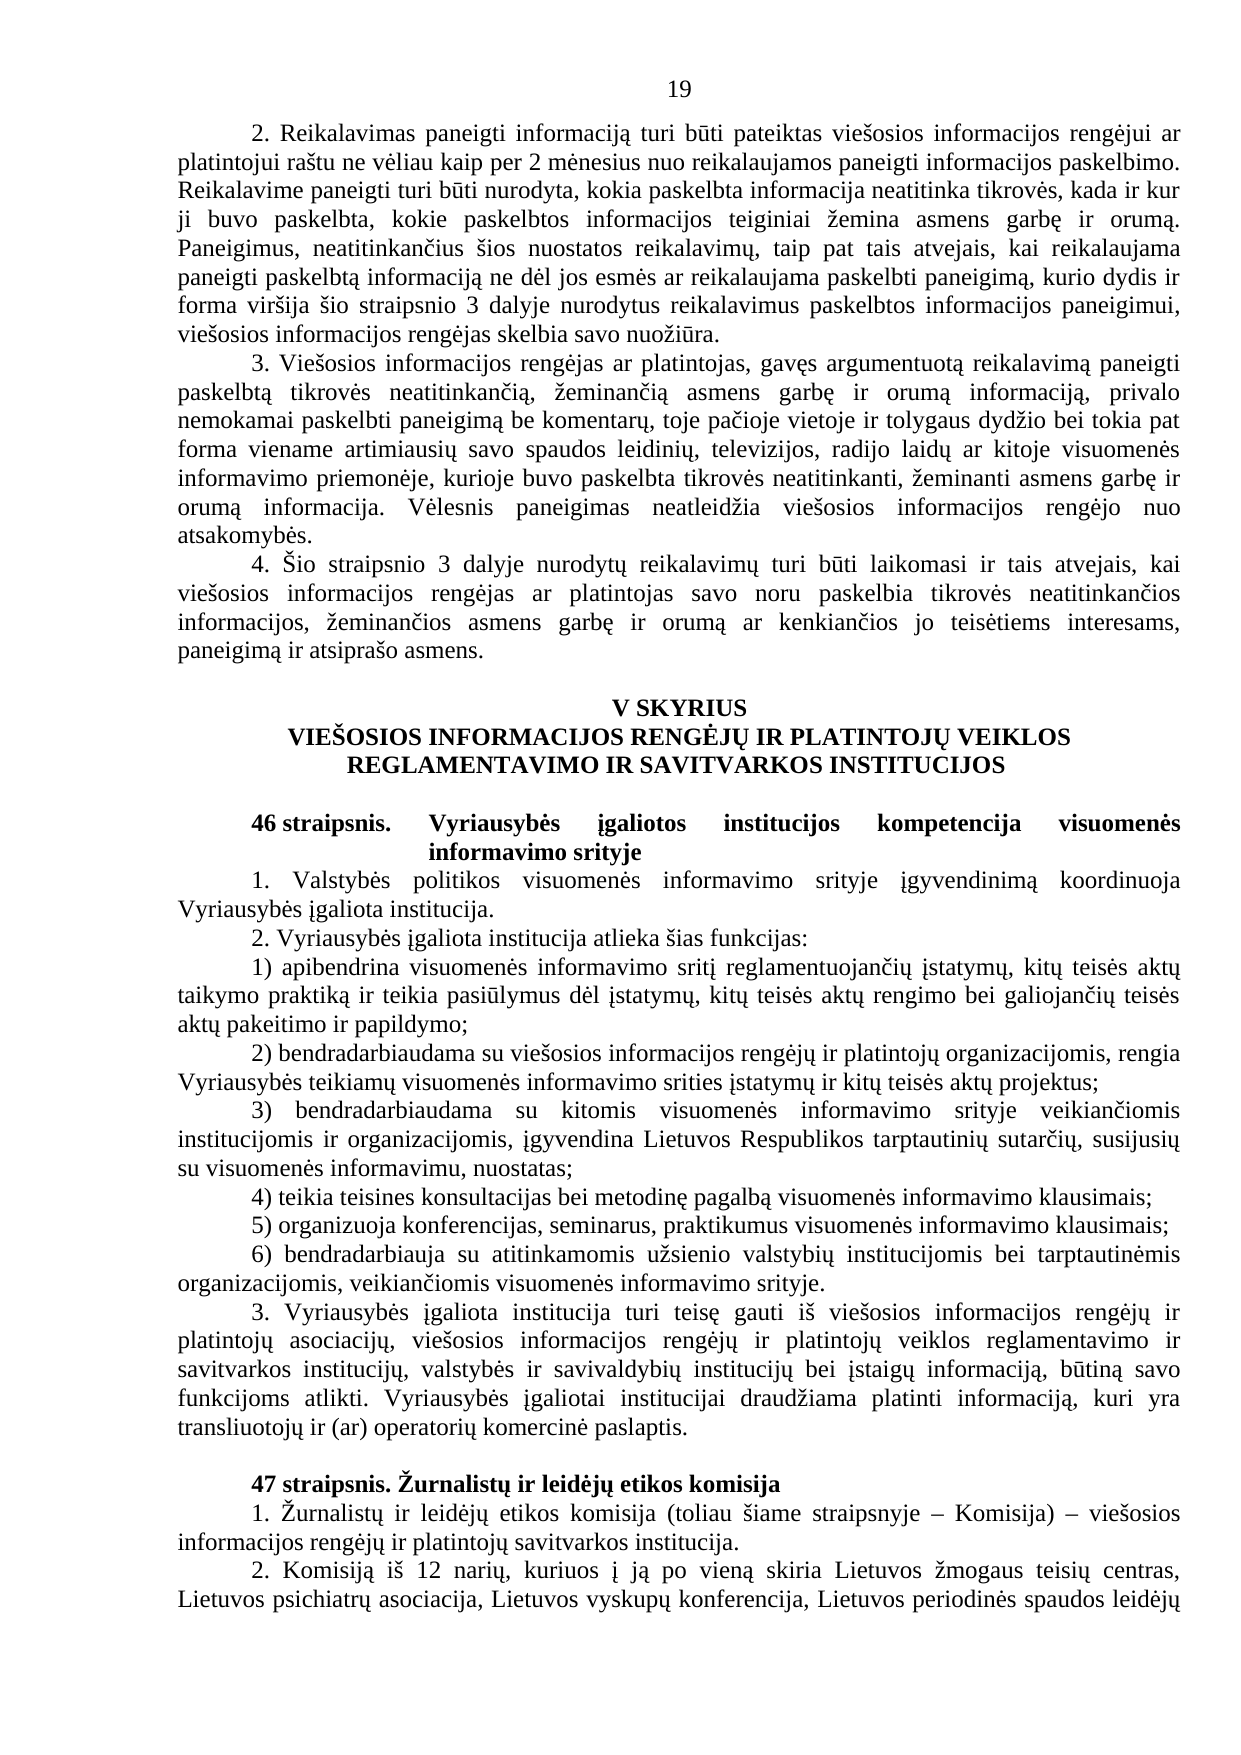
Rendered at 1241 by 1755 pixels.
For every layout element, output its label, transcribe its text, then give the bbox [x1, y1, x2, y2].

text V SKYRIUS [177, 693, 1181, 722]
text 2. Komisiją iš 12 narių, kuriuos į ją po vieną skiria Lietuvos žmogaus teisių centras, Lietuvos psichiatrų asociacija, Lietuvos vyskupų konferencija, Lietuvos periodinės spaudos leidėjų [177, 1556, 1181, 1613]
text 5) organizuoja konferencijas, seminarus, praktikumus visuomenės informavimo klausimais; [177, 1211, 1181, 1239]
text 3. Vyriausybės įgaliota institucija turi teisę gauti iš viešosios informacijos rengėjų ir platintojų asociacijų, viešosios informacijos rengėjų ir platintojų veiklos reglamentavimo ir savitvarkos institucijų, valstybės ir savivaldybių institucijų bei įstaigų informaciją, būtiną savo funkcijoms atlikti. Vyriausybės įgaliotai institucijai draudžiama platinti informaciją, kuri yra transliuotojų ir (ar) operatorių komercinė paslaptis. [177, 1297, 1181, 1441]
text 2. Vyriausybės įgaliota institucija atlieka šias funkcijas: [177, 923, 1181, 952]
text 1. Žurnalistų ir leidėjų etikos komisija (toliau šiame straipsnyje – Komisija) – viešosios informacijos rengėjų ir platintojų savitvarkos institucija. [177, 1498, 1181, 1556]
text Viešosios informacijos RENGĖJŲ IR PLATINTOJŲ VEIKLOS REGlamentavimo IR savitvarkos institucijos [177, 722, 1181, 779]
text 4. Šio straipsnio 3 dalyje nurodytų reikalavimų turi būti laikomasi ir tais atvejais, kai viešosios informacijos rengėjas ar platintojas savo noru paskelbia tikrovės neatitinkančios informacijos, žeminančios asmens garbę ir orumą ar kenkiančios jo teisėtiems interesams, paneigimą ir atsiprašo asmens. [177, 549, 1181, 664]
text 47 straipsnis. Žurnalistų ir leidėjų etikos komisija [177, 1469, 1181, 1498]
text 3) bendradarbiaudama su kitomis visuomenės informavimo srityje veikiančiomis institucijomis ir organizacijomis, įgyvendina Lietuvos Respublikos tarptautinių sutarčių, susijusių su visuomenės informavimu, nuostatas; [177, 1096, 1181, 1182]
text 46 straipsnis. Vyriausybės įgaliotos institucijos kompetencija visuomenės informavimo srityje [251, 808, 1181, 866]
text 1) apibendrina visuomenės informavimo sritį reglamentuojančių įstatymų, kitų teisės aktų taikymo praktiką ir teikia pasiūlymus dėl įstatymų, kitų teisės aktų rengimo bei galiojančių teisės aktų pakeitimo ir papildymo; [177, 952, 1181, 1038]
text 2. Reikalavimas paneigti informaciją turi būti pateiktas viešosios informacijos rengėjui ar platintojui raštu ne vėliau kaip per 2 mėnesius nuo reikalaujamos paneigti informacijos paskelbimo. Reikalavime paneigti turi būti nurodyta, kokia paskelbta informacija neatitinka tikrovės, kada ir kur ji buvo paskelbta, kokie paskelbtos informacijos teiginiai žemina asmens garbę ir orumą. Paneigimus, neatitinkančius šios nuostatos reikalavimų, taip pat tais atvejais, kai reikalaujama paneigti paskelbtą informaciją ne dėl jos esmės ar reikalaujama paskelbti paneigimą, kurio dydis ir forma viršija šio straipsnio 3 dalyje nurodytus reikalavimus paskelbtos informacijos paneigimui, viešosios informacijos rengėjas skelbia savo nuožiūra. [177, 118, 1181, 348]
text 2) bendradarbiaudama su viešosios informacijos rengėjų ir platintojų organizacijomis, rengia Vyriausybės teikiamų visuomenės informavimo srities įstatymų ir kitų teisės aktų projektus; [177, 1038, 1181, 1096]
text 4) teikia teisines konsultacijas bei metodinę pagalbą visuomenės informavimo klausimais; [177, 1182, 1181, 1211]
text 3. Viešosios informacijos rengėjas ar platintojas, gavęs argumentuotą reikalavimą paneigti paskelbtą tikrovės neatitinkančią, žeminančią asmens garbę ir orumą informaciją, privalo nemokamai paskelbti paneigimą be komentarų, toje pačioje vietoje ir tolygaus dydžio bei tokia pat forma viename artimiausių savo spaudos leidinių, televizijos, radijo laidų ar kitoje visuomenės informavimo priemonėje, kurioje buvo paskelbta tikrovės neatitinkanti, žeminanti asmens garbę ir orumą informacija. Vėlesnis paneigimas neatleidžia viešosios informacijos rengėjo nuo atsakomybės. [177, 348, 1181, 549]
text 6) bendradarbiauja su atitinkamomis užsienio valstybių institucijomis bei tarptautinėmis organizacijomis, veikiančiomis visuomenės informavimo srityje. [177, 1239, 1181, 1297]
text 1. Valstybės politikos visuomenės informavimo srityje įgyvendinimą koordinuoja Vyriausybės įgaliota institucija. [177, 866, 1181, 923]
